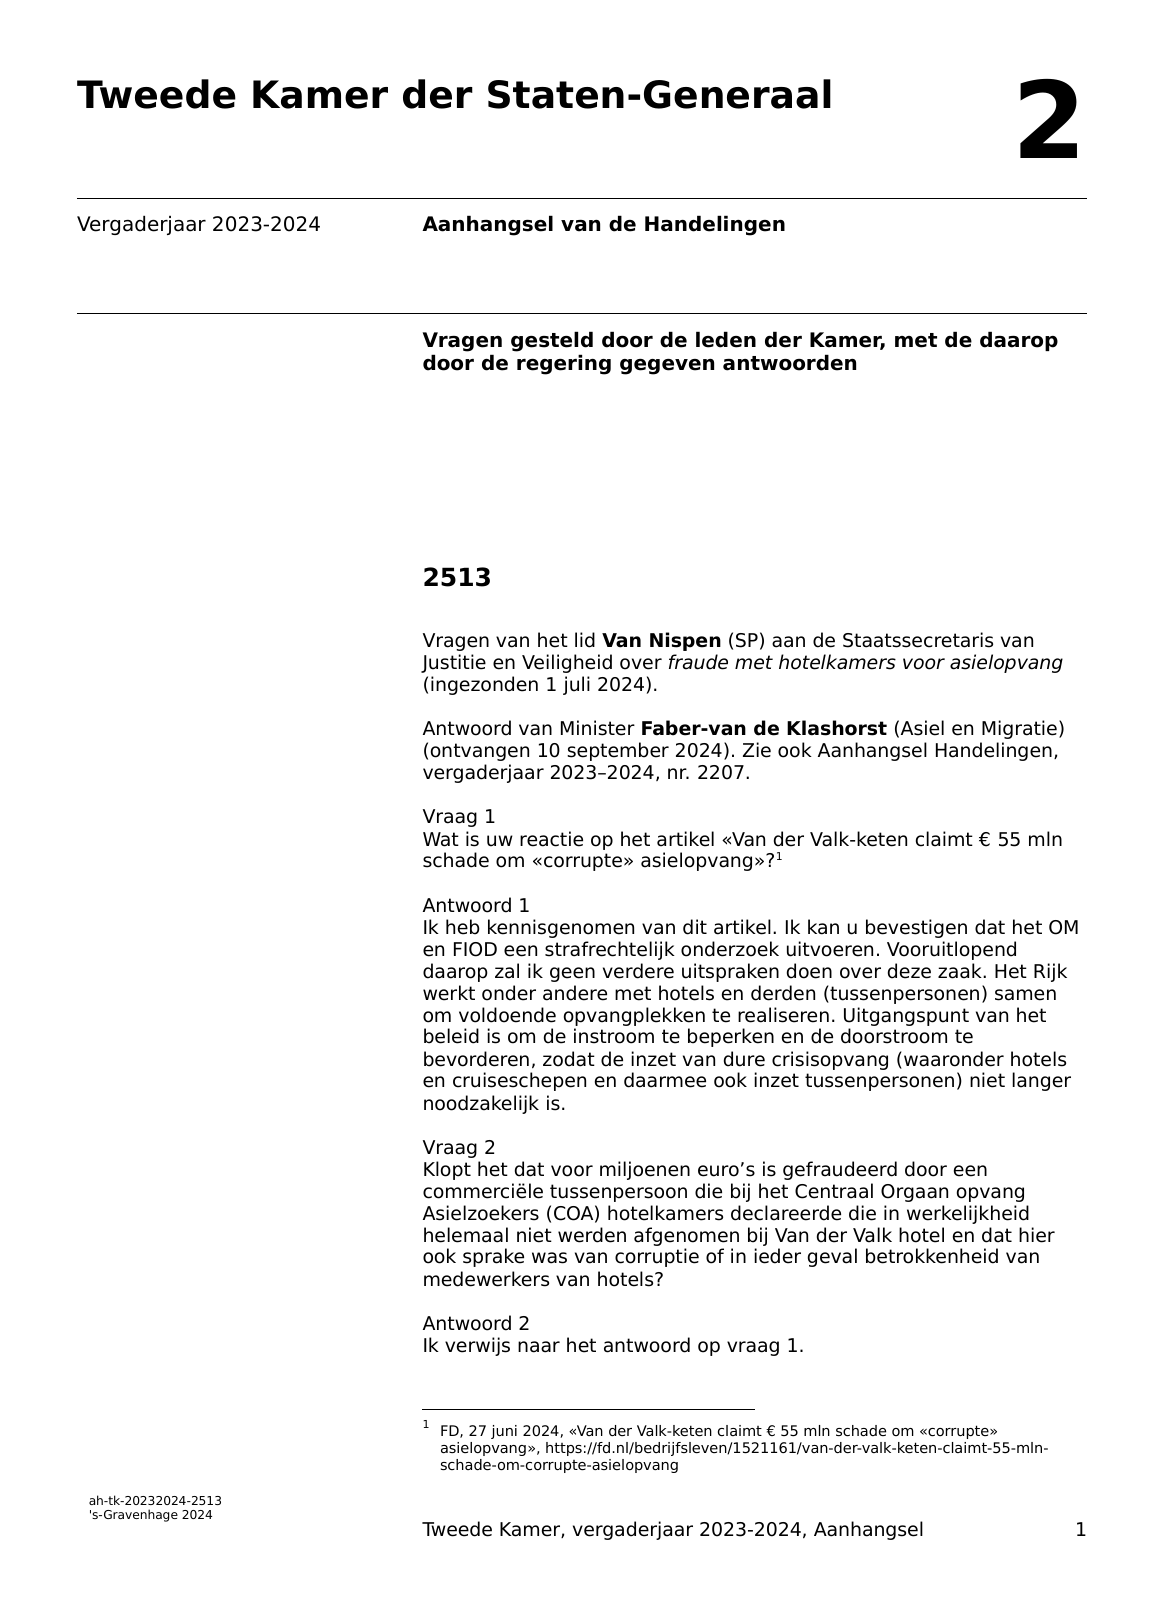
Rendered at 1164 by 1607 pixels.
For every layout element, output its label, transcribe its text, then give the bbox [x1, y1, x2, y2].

text Antwoord 2 [422, 1313, 1087, 1334]
table_cell Vergaderjaar 2023-2024 [77, 199, 422, 313]
text Vraag 2 [422, 1137, 1087, 1158]
text Vragen van het lid Van Nispen (SP) aan de Staatssecretaris van Justitie en Veiligheid over fraude met hotelkamers voor asielopvang (ingezonden 1 juli 2024). [422, 630, 1087, 696]
text ah-tk-20232024-2513 [88, 1494, 323, 1508]
text Ik heb kennisgenomen van dit artikel. Ik kan u bevestigen dat het OM en FIOD een strafrechtelijk onderzoek uitvoeren. Vooruitlopend daarop zal ik geen verdere uitspraken doen over deze zaak. Het Rijk werkt onder andere met hotels en derden (tussenpersonen) samen om voldoende opvangplekken te realiseren. Uitgangspunt van het beleid is om de instroom te beperken en de doorstroom te bevorderen, zodat de inzet van dure crisisopvang (waaronder hotels en cruiseschepen en daarmee ook inzet tussenpersonen) niet langer noodzakelijk is. [422, 917, 1087, 1114]
table_header Tweede Kamer der Staten-Generaal [77, 59, 886, 198]
table_header 2 [886, 59, 1087, 198]
table_cell [77, 314, 422, 375]
text 's-Gravenhage 2024 [88, 1508, 323, 1522]
table_cell Vragen gesteld door de leden der Kamer, met de daarop door de regering gegeven antwoorden [422, 314, 1087, 375]
text Antwoord 1 [422, 894, 1087, 917]
text Antwoord van Minister Faber-van de Klashorst (Asiel en Migratie) (ontvangen 10 september 2024). Zie ook Aanhangsel Handelingen, vergaderjaar 2023–2024, nr. 2207. [422, 718, 1087, 784]
table_cell Aanhangsel van de Handelingen [422, 199, 1087, 313]
text FD, 27 juni 2024, «Van der Valk-keten claimt € 55 mln schade om «corrupte» asielopvang», https://fd.nl/bedrijfsleven/1521161/van-der-valk-keten-claimt-55-mln-schade-om-corrupte-asielopvang [422, 1418, 1087, 1474]
text Ik verwijs naar het antwoord op vraag 1. [422, 1334, 1087, 1357]
text Klopt het dat voor miljoenen euro’s is gefraudeerd door een commerciële tussenpersoon die bij het Centraal Orgaan opvang Asielzoekers (COA) hotelkamers declareerde die in werkelijkheid helemaal niet werden afgenomen bij Van der Valk hotel en dat hier ook sprake was van corruptie of in ieder geval betrokkenheid van medewerkers van hotels? [422, 1158, 1087, 1290]
text Wat is uw reactie op het artikel «Van der Valk-keten claimt € 55 mln schade om «corrupte» asielopvang»? [422, 828, 1087, 872]
text Vraag 1 [422, 806, 1087, 828]
text 2513 [422, 563, 1087, 592]
